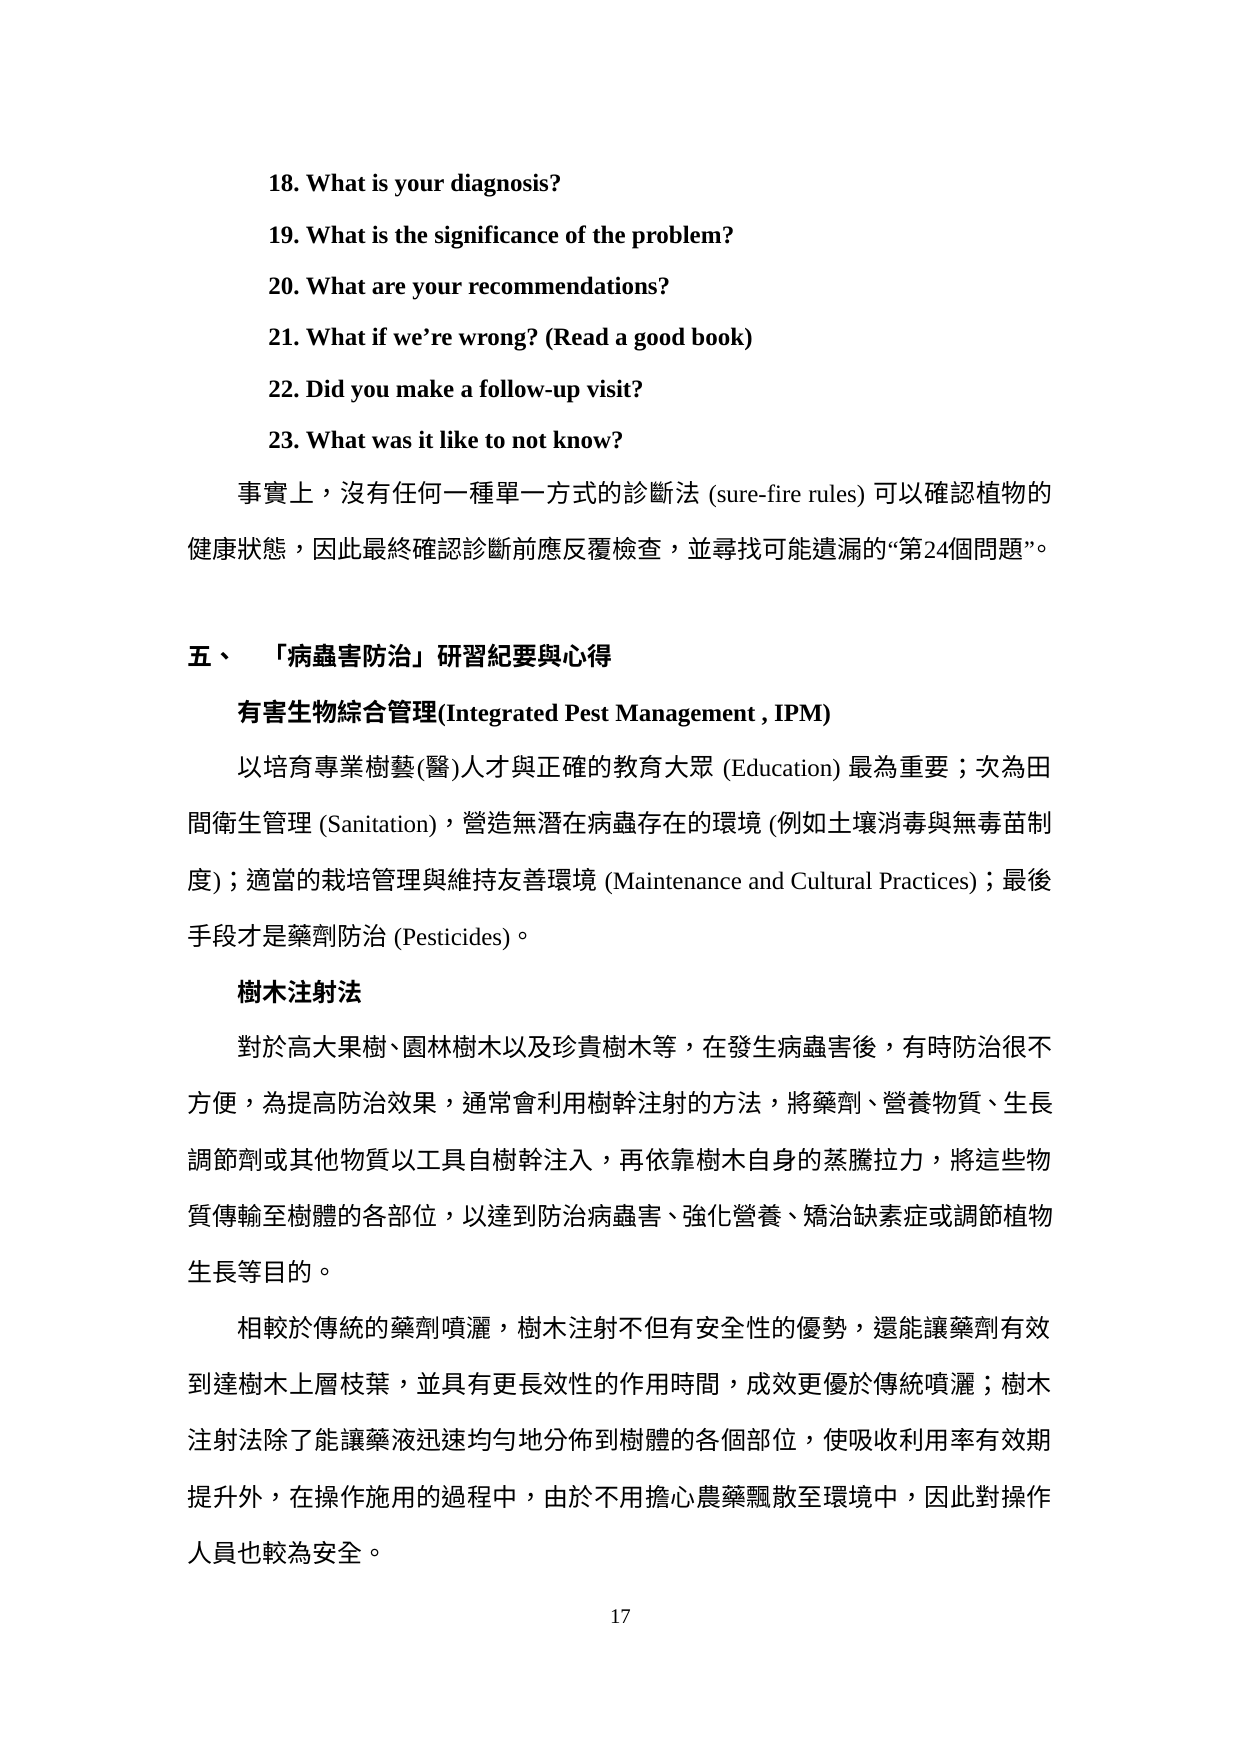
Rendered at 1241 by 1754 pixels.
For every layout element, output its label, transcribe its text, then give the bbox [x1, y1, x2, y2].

list What if we’re wrong? (Read a good book) [268, 318, 1053, 356]
text 有害生物綜合管理(Integrated Pest Management , IPM) [187, 691, 1053, 729]
text 相較於傳統的藥劑噴灑，樹木注射不但有安全性的優勢，還能讓藥劑有效到達樹木上層枝葉，並具有更長效性的作用時間，成效更優於傳統噴灑；樹木注射法除了能讓藥液迅速均勻地分佈到樹體的各個部位，使吸收利用率有效期提升外，在操作施用的過程中，由於不用擔心農藥飄散至環境中，因此對操作人員也較為安全。 [187, 1308, 1053, 1570]
list What was it like to not know? [268, 421, 1053, 459]
text 以培育專業樹藝(醫)人才與正確的教育大眾 (Education) 最為重要；次為田間衛生管理 (Sanitation)，營造無潛在病蟲存在的環境 (例如土壤消毒與無毒苗制度)；適當的栽培管理與維持友善環境 (Maintenance and Cultural Practices)；最後手段才是藥劑防治 (Pesticides)。 [187, 747, 1053, 953]
list What is the significance of the problem? [268, 216, 1053, 253]
list What is your diagnosis? [268, 164, 1053, 202]
text 樹木注射法 [187, 971, 1053, 1009]
text 事實上，沒有任何一種單一方式的診斷法 (sure-fire rules) 可以確認植物的健康狀態，因此最終確認診斷前應反覆檢查，並尋找可能遺漏的“第24個問題”。 [187, 473, 1053, 566]
list 「病蟲害防治」研習紀要與心得 [187, 636, 1053, 673]
list Did you make a follow-up visit? [268, 370, 1053, 407]
text 對於高大果樹、園林樹木以及珍貴樹木等，在發生病蟲害後，有時防治很不方便，為提高防治效果，通常會利用樹幹注射的方法，將藥劑、營養物質、生長調節劑或其他物質以工具自樹幹注入，再依靠樹木自身的蒸騰拉力，將這些物質傳輸至樹體的各部位，以達到防治病蟲害、強化營養、矯治缺素症或調節植物生長等目的。 [187, 1027, 1053, 1289]
list What are your recommendations? [268, 267, 1053, 305]
